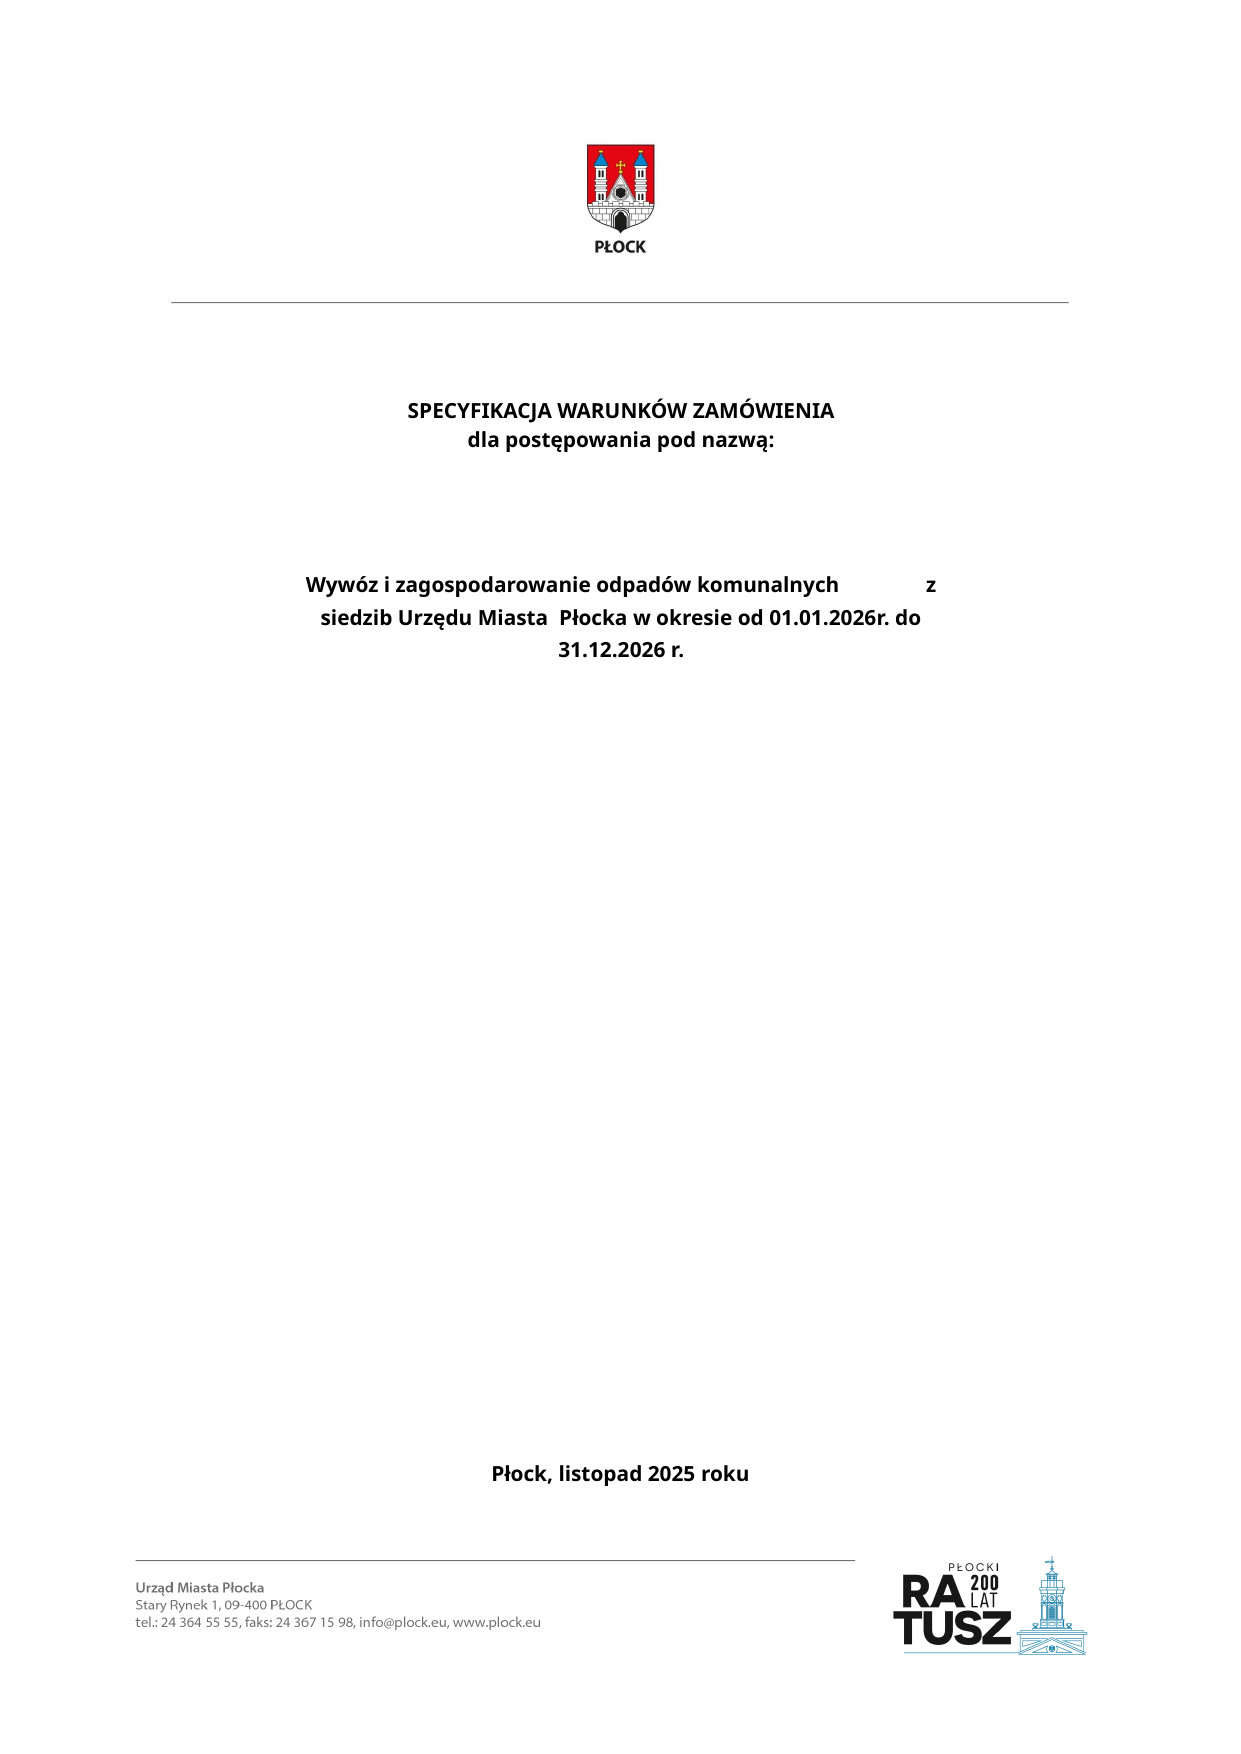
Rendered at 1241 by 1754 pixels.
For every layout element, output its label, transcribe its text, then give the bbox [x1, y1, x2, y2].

text Wywóz i zagospodarowanie odpadów komunalnych z siedzib Urzędu Miasta Płocka w okresie od 01.01.2026r. do 31.12.2026 r. [269, 570, 973, 664]
picture [7, 1526, 1228, 1678]
text dla postępowania pod nazwą: [120, 425, 1122, 453]
text Płock, listopad 2025 roku [118, 1459, 1122, 1488]
text SPECYFIKACJA WARUNKÓW ZAMÓWIENIA [120, 396, 1122, 425]
picture [14, 118, 1226, 341]
